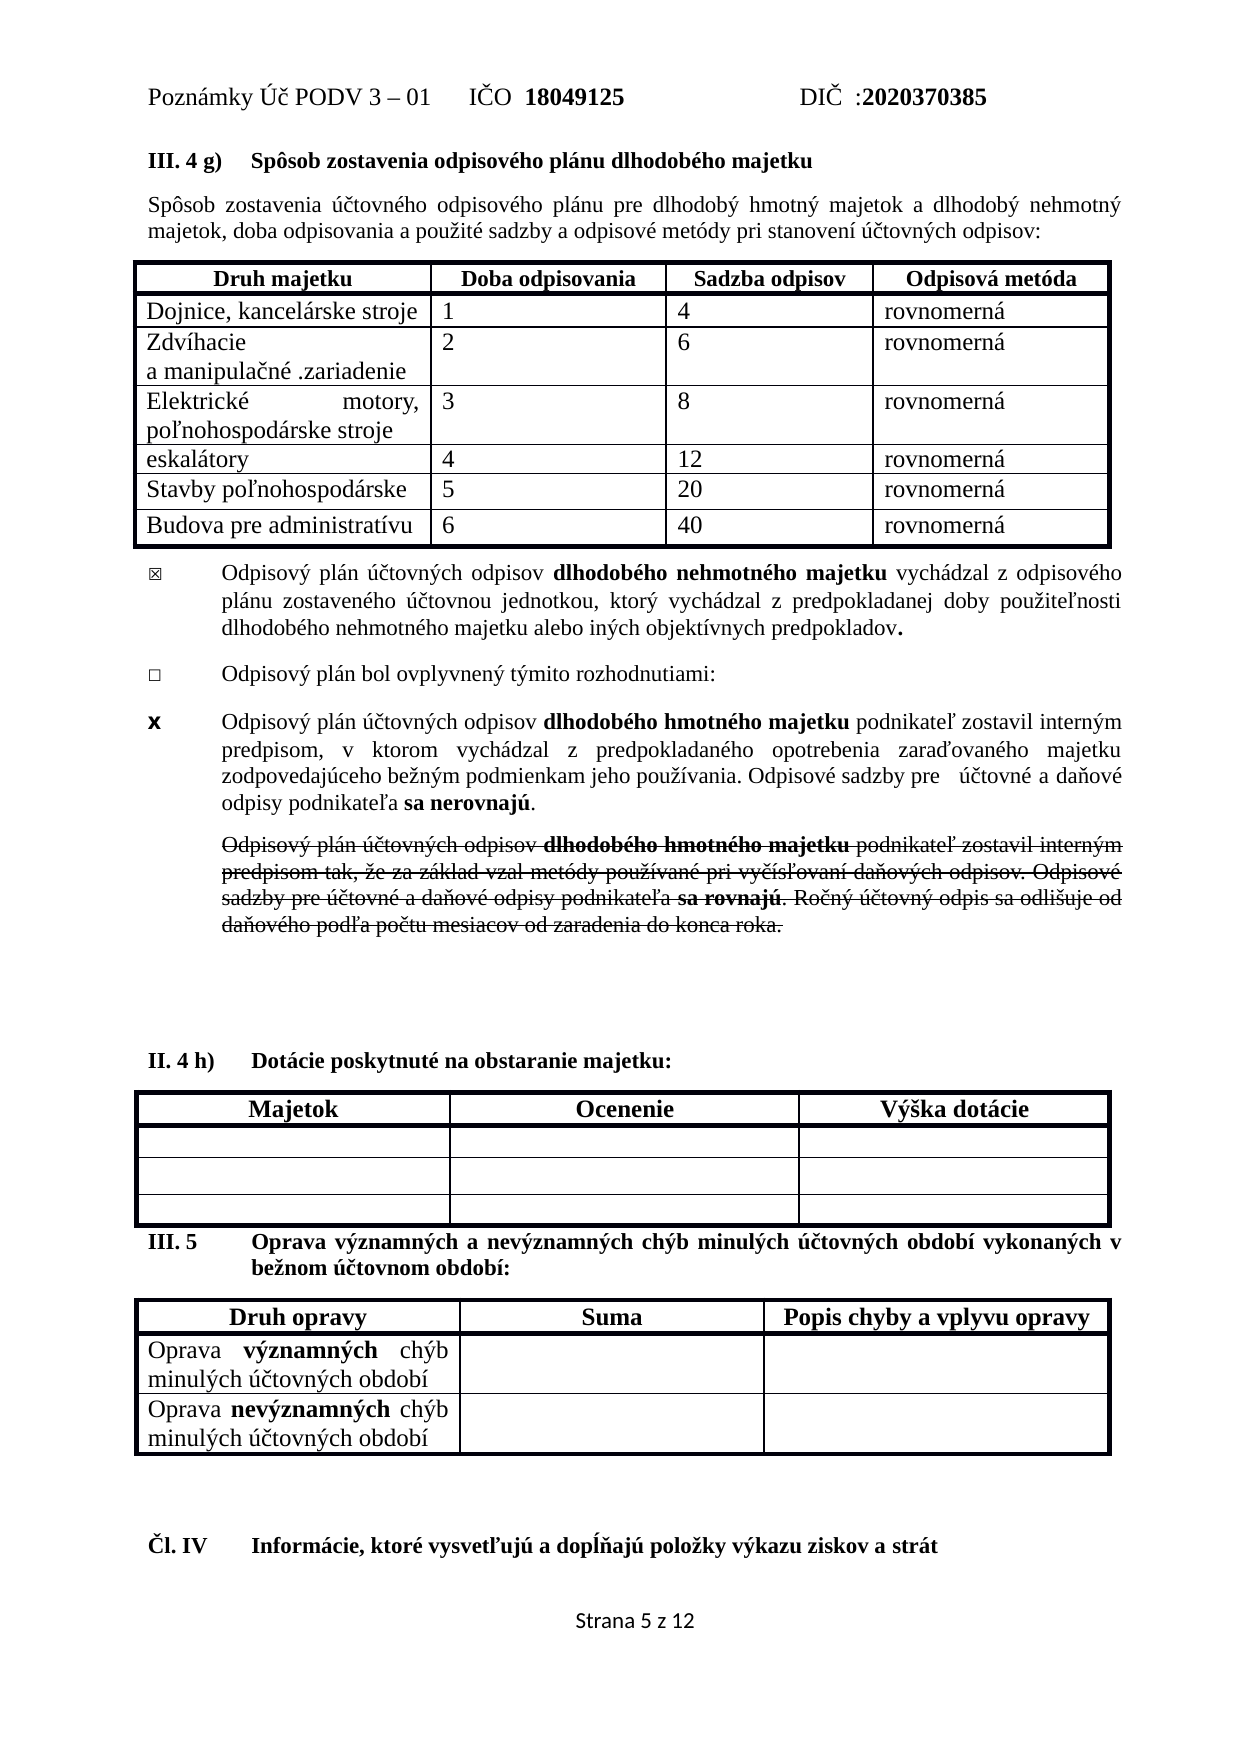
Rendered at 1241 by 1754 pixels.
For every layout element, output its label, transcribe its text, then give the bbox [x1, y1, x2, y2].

table_cell [800, 1128, 1107, 1157]
table_cell [461, 1336, 763, 1393]
table_cell Oprava významných chýb minulých účtovných období [139, 1336, 459, 1393]
table_cell rovnomerná [874, 510, 1107, 544]
text Čl. IV Informácie, ktoré vysvetľujú a dopĺňajú položky výkazu ziskov a strát [148, 1533, 1122, 1559]
table_cell 4 [667, 296, 872, 326]
text III. 4 g) Spôsob zostavenia odpisového plánu dlhodobého majetku [148, 148, 1122, 174]
table_cell rovnomerná [874, 328, 1107, 385]
table_cell 20 [667, 474, 872, 509]
table_cell [800, 1158, 1107, 1193]
table_header Druh opravy [139, 1302, 459, 1331]
table_cell Elektrické motory, poľnohospodárske stroje [137, 386, 430, 443]
table_cell 6 [667, 328, 872, 385]
table_cell [461, 1394, 763, 1452]
table_cell rovnomerná [874, 445, 1107, 473]
table_cell 4 [432, 445, 665, 473]
table_header Odpisová metóda [874, 265, 1107, 291]
table_header Ocenenie [451, 1095, 798, 1123]
text ☐ Odpisový plán bol ovplyvnený týmito rozhodnutiami: [148, 657, 1122, 688]
table_cell [451, 1158, 798, 1193]
text III. 5 Oprava významných a nevýznamných chýb minulých účtovných období vykonaných v bežnom účtovnom období: [148, 1228, 1122, 1281]
table_cell 2 [432, 328, 665, 385]
table_cell [139, 1128, 449, 1157]
table_cell Budova pre administratívu [137, 510, 430, 544]
table_cell 3 [432, 386, 665, 443]
table_header Majetok [139, 1095, 449, 1123]
table_header Doba odpisovania [432, 265, 665, 291]
table_cell 5 [432, 474, 665, 509]
text x Odpisový plán účtovných odpisov dlhodobého hmotného majetku podnikateľ zostavil interným predpisom, v ktorom vychádzal z predpokladaného opotrebenia zaraďovaného majetku zodpovedajúceho bežným podmienkam jeho používania. Odpisové sadzby pre účtovné a daňové odpisy podnikateľa sa nerovnajú. [148, 704, 1122, 815]
table_cell [139, 1195, 449, 1223]
table_cell 6 [432, 510, 665, 544]
table_cell 12 [667, 445, 872, 473]
table_cell rovnomerná [874, 296, 1107, 326]
table_cell [800, 1195, 1107, 1223]
table_header Suma [461, 1302, 763, 1331]
table_cell rovnomerná [874, 386, 1107, 443]
table_header Druh majetku [137, 265, 430, 291]
table_cell 40 [667, 510, 872, 544]
table_cell Zdvíhacie a manipulačné .zariadenie [137, 328, 430, 385]
text Spôsob zostavenia účtovného odpisového plánu pre dlhodobý hmotný majetok a dlhodobý nehmotný majetok, doba odpisovania a použité sadzby a odpisové metódy pri stanovení účtovných odpisov: [148, 191, 1122, 243]
table_header Výška dotácie [800, 1095, 1107, 1123]
table_cell [139, 1158, 449, 1193]
text Odpisový plán účtovných odpisov dlhodobého hmotného majetku podnikateľ zostavil interným predpisom tak, že za základ vzal metódy používané pri vyčísľovaní daňových odpisov. Odpisové sadzby pre účtovné a daňové odpisy podnikateľa sa rovnajú. Ročný účtovný odpis sa odlišuje od daňového podľa počtu mesiacov od zaradenia do konca roka. [148, 832, 1122, 937]
table_cell Stavby poľnohospodárske [137, 474, 430, 509]
table_cell 8 [667, 386, 872, 443]
table_cell rovnomerná [874, 474, 1107, 509]
text ☒ Odpisový plán účtovných odpisov dlhodobého nehmotného majetku vychádzal z odpisového plánu zostaveného účtovnou jednotkou, ktorý vychádzal z predpokladanej doby použiteľnosti dlhodobého nehmotného majetku alebo iných objektívnych predpokladov. [148, 549, 1122, 640]
table_cell [451, 1128, 798, 1157]
table_cell [765, 1336, 1107, 1393]
table_cell Dojnice, kancelárske stroje [137, 296, 430, 326]
table_header Popis chyby a vplyvu opravy [765, 1302, 1107, 1331]
table_cell [765, 1394, 1107, 1452]
table_header Sadzba odpisov [667, 265, 872, 291]
table_cell 1 [432, 296, 665, 326]
text II. 4 h) Dotácie poskytnuté na obstaranie majetku: [148, 1047, 1122, 1073]
table_cell eskalátory [137, 445, 430, 473]
table_cell Oprava nevýznamných chýb minulých účtovných období [139, 1394, 459, 1452]
table_cell [451, 1195, 798, 1223]
